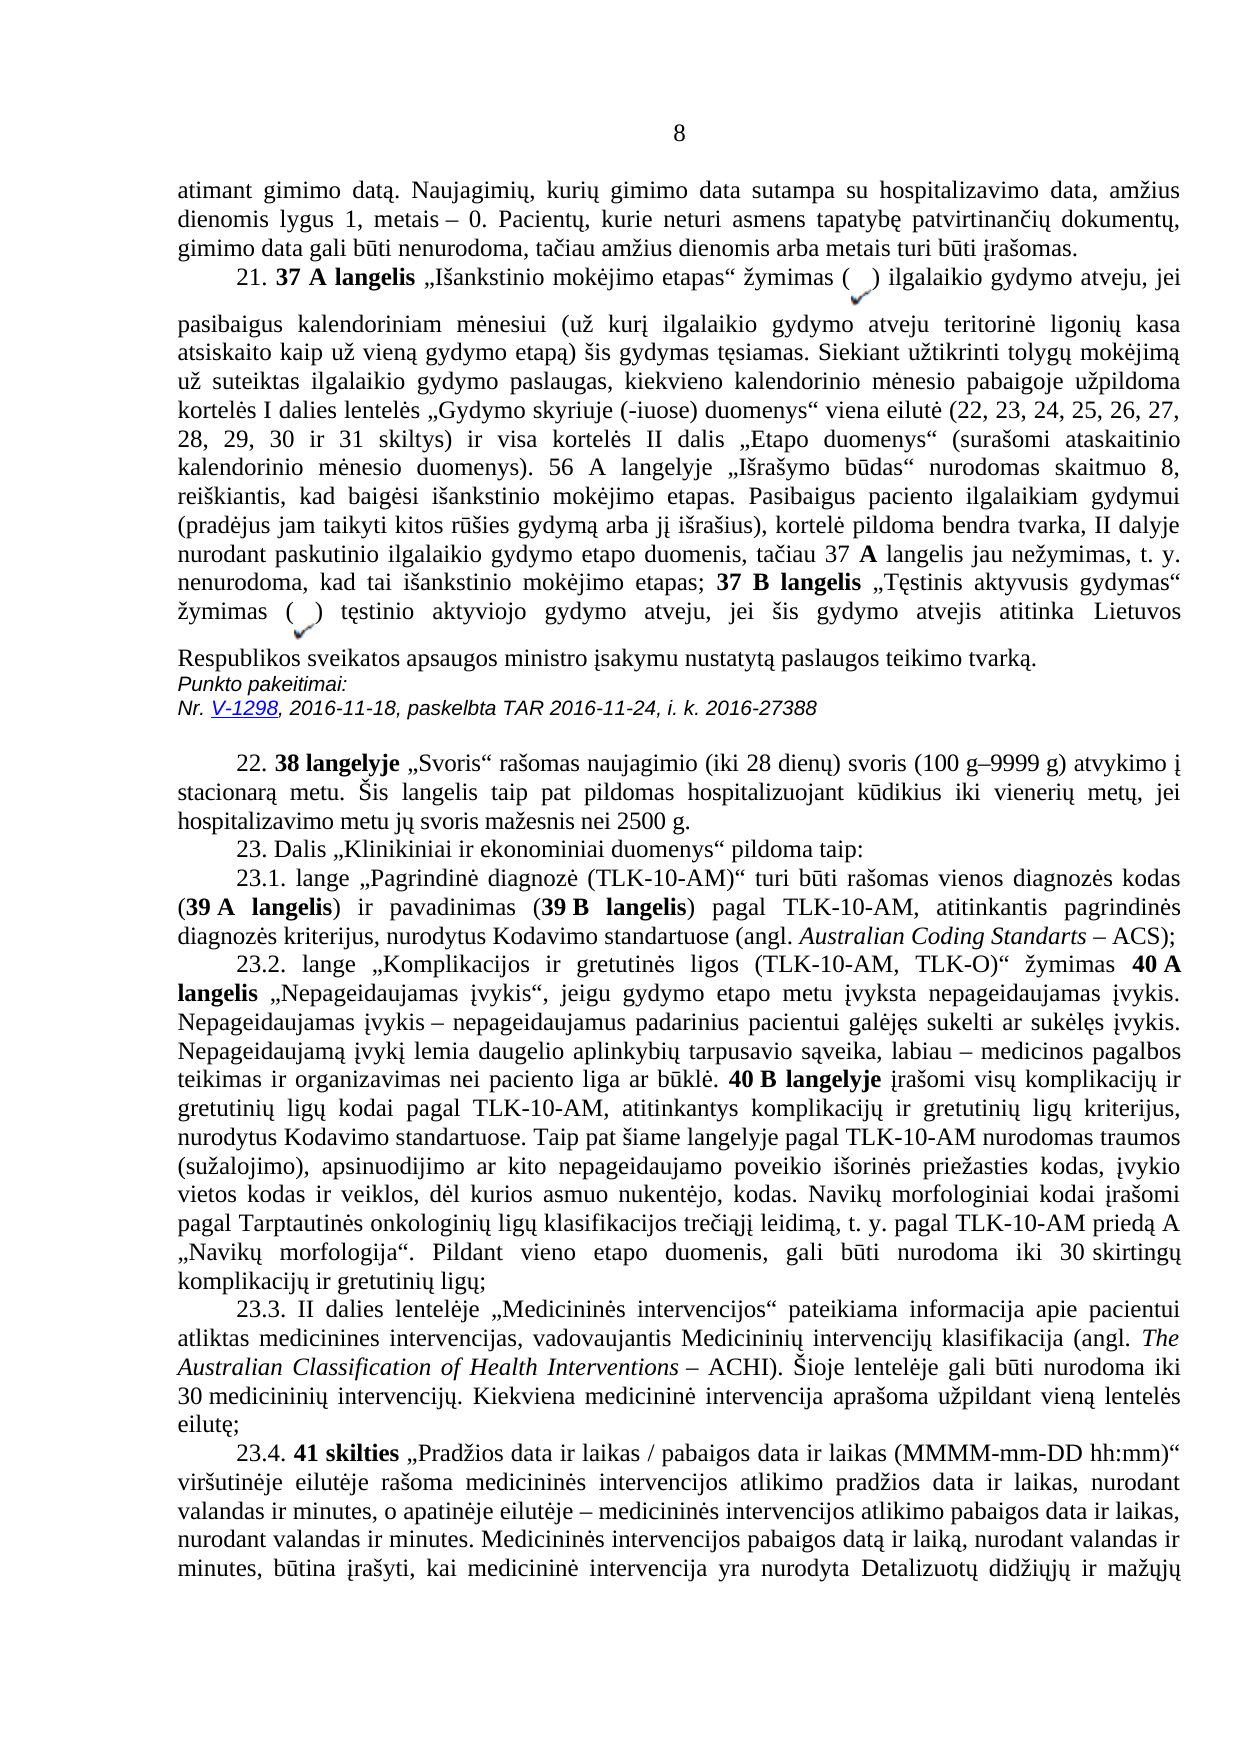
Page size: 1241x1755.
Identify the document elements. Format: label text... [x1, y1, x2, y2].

text 21. 37 A langelis „Išankstinio mokėjimo etapas“ žymimas () ilgalaikio gydymo atveju, jei pasibaigus kalendoriniam mėnesiui (už kurį ilgalaikio gydymo atveju teritorinė ligonių kasa atsiskaito kaip už vieną gydymo etapą) šis gydymas tęsiamas. Siekiant užtikrinti tolygų mokėjimą už suteiktas ilgalaikio gydymo paslaugas, kiekvieno kalendorinio mėnesio pabaigoje užpildoma kortelės I dalies lentelės „Gydymo skyriuje (-iuose) duomenys“ viena eilutė (22, 23, 24, 25, 26, 27, 28, 29, 30 ir 31 skiltys) ir visa kortelės II dalis „Etapo duomenys“ (surašomi ataskaitinio kalendorinio mėnesio duomenys). 56 A langelyje „Išrašymo būdas“ nurodomas skaitmuo 8, reiškiantis, kad baigėsi išankstinio mokėjimo etapas. Pasibaigus paciento ilgalaikiam gydymui (pradėjus jam taikyti kitos rūšies gydymą arba jį išrašius), kortelė pildoma bendra tvarka, II dalyje nurodant paskutinio ilgalaikio gydymo etapo duomenis, tačiau 37 A langelis jau nežymimas, t. y. nenurodoma, kad tai išankstinio mokėjimo etapas; 37 B langelis „Tęstinis aktyvusis gydymas“ žymimas () tęstinio aktyviojo gydymo atveju, jei šis gydymo atvejis atitinka Lietuvos Respublikos sveikatos apsaugos ministro įsakymu nustatytą paslaugos teikimo tvarką. [177, 262, 1181, 672]
text 23.1. lange „Pagrindinė diagnozė (TLK-10-AM)“ turi būti rašomas vienos diagnozės kodas (39 A langelis) ir pavadinimas (39 B langelis) pagal TLK-10-AM, atitinkantis pagrindinės diagnozės kriterijus, nurodytus Kodavimo standartuose (angl. Australian Coding Standarts – ACS); [177, 863, 1181, 949]
text 22. 38 langelyje „Svoris“ rašomas naujagimio (iki 28 dienų) svoris (100 g–9999 g) atvykimo į stacionarą metu. Šis langelis taip pat pildomas hospitalizuojant kūdikius iki vienerių metų, jei hospitalizavimo metu jų svoris mažesnis nei 2500 g. [177, 748, 1181, 834]
text atimant gimimo datą. Naujagimių, kurių gimimo data sutampa su hospitalizavimo data, amžius dienomis lygus 1, metais – 0. Pacientų, kurie neturi asmens tapatybę patvirtinančių dokumentų, gimimo data gali būti nenurodoma, tačiau amžius dienomis arba metais turi būti įrašomas. [177, 176, 1181, 262]
text 23.3. II dalies lentelėje „Medicininės intervencijos“ pateikiama informacija apie pacientui atliktas medicinines intervencijas, vadovaujantis Medicininių intervencijų klasifikacija (angl. The Australian Classification of Health Interventions – ACHI). Šioje lentelėje gali būti nurodoma iki 30 medicininių intervencijų. Kiekviena medicininė intervencija aprašoma užpildant vieną lentelės eilutę; [177, 1294, 1181, 1438]
text 23.2. lange „Komplikacijos ir gretutinės ligos (TLK-10-AM, TLK-O)“ žymimas 40 A langelis „Nepageidaujamas įvykis“, jeigu gydymo etapo metu įvyksta nepageidaujamas įvykis. Nepageidaujamas įvykis – nepageidaujamus padarinius pacientui galėjęs sukelti ar sukėlęs įvykis. Nepageidaujamą įvykį lemia daugelio aplinkybių tarpusavio sąveika, labiau – medicinos pagalbos teikimas ir organizavimas nei paciento liga ar būklė. 40 B langelyje įrašomi visų komplikacijų ir gretutinių ligų kodai pagal TLK-10-AM, atitinkantys komplikacijų ir gretutinių ligų kriterijus, nurodytus Kodavimo standartuose. Taip pat šiame langelyje pagal TLK-10-AM nurodomas traumos (sužalojimo), apsinuodijimo ar kito nepageidaujamo poveikio išorinės priežasties kodas, įvykio vietos kodas ir veiklos, dėl kurios asmuo nukentėjo, kodas. Navikų morfologiniai kodai įrašomi pagal Tarptautinės onkologinių ligų klasifikacijos trečiąjį leidimą, t. y. pagal TLK-10-AM priedą A „Navikų morfologija“. Pildant vieno etapo duomenis, gali būti nurodoma iki 30 skirtingų komplikacijų ir gretutinių ligų; [177, 949, 1181, 1294]
text Nr. V-1298, 2016-11-18, paskelbta TAR 2016-11-24, i. k. 2016-27388 [177, 696, 1181, 719]
text 23.4. 41 skilties „Pradžios data ir laikas / pabaigos data ir laikas (MMMM-mm-DD hh:mm)“ viršutinėje eilutėje rašoma medicininės intervencijos atlikimo pradžios data ir laikas, nurodant valandas ir minutes, o apatinėje eilutėje – medicininės intervencijos atlikimo pabaigos data ir laikas, nurodant valandas ir minutes. Medicininės intervencijos pabaigos datą ir laiką, nurodant valandas ir minutes, būtina įrašyti, kai medicininė intervencija yra nurodyta Detalizuotų didžiųjų ir mažųjų [177, 1438, 1181, 1582]
text Punkto pakeitimai: [177, 672, 1181, 696]
text 23. Dalis „Klinikiniai ir ekonominiai duomenys“ pildoma taip: [177, 834, 1181, 863]
